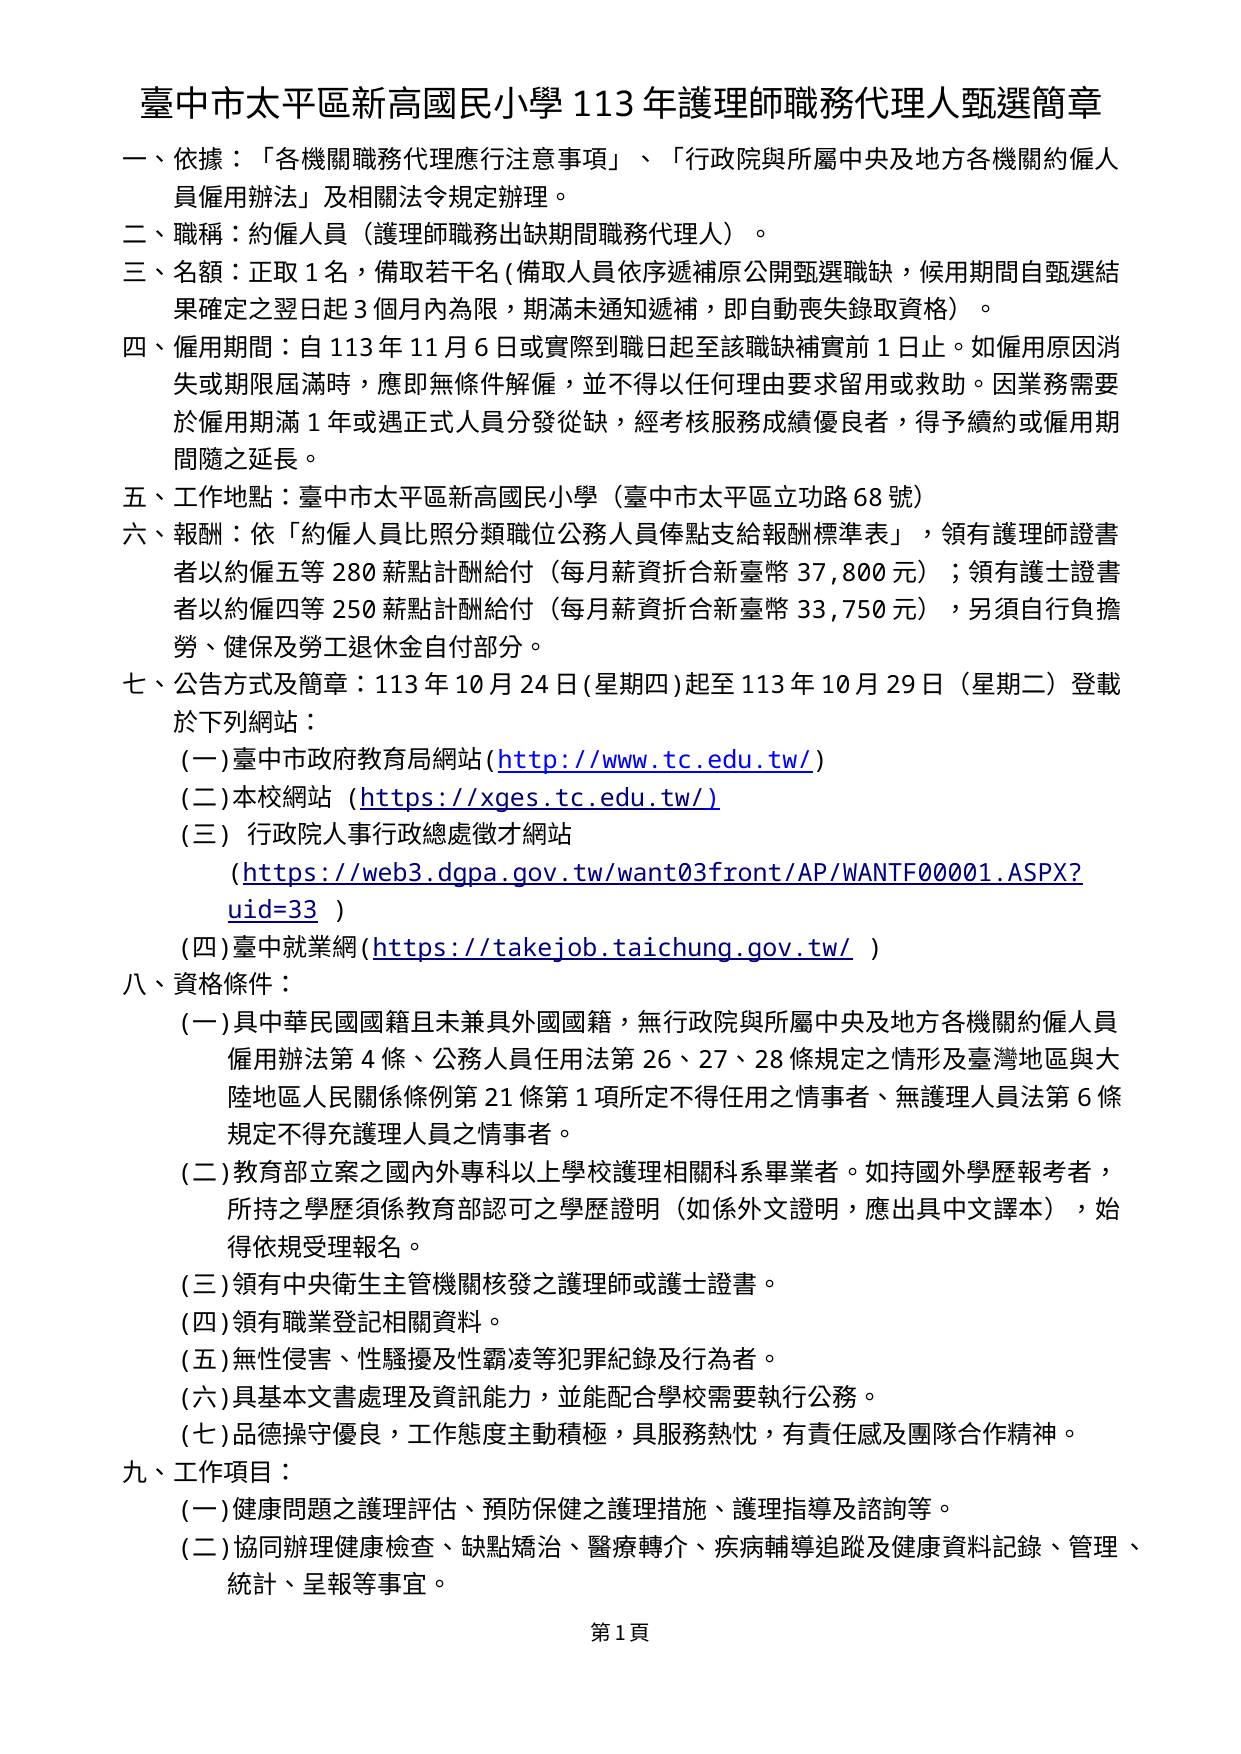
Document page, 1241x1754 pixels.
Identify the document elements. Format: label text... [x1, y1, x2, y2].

list 職稱：約僱人員（護理師職務出缺期間職務代理人）。 [123, 214, 1122, 251]
text (一)具中華民國國籍且未兼具外國國籍，無行政院與所屬中央及地方各機關約僱人員僱用辦法第4條、公務人員任用法第26、27、28條規定之情形及臺灣地區與大陸地區人民關係條例第21條第1項所定不得任用之情事者、無護理人員法第6條規定不得充護理人員之情事者。 [177, 1001, 1122, 1151]
list 工作地點：臺中市太平區新高國民小學（臺中市太平區立功路68號） [123, 476, 1122, 514]
list 公告方式及簡章：113年10月24日(星期四)起至113年10月29日（星期二）登載於下列網站： [123, 664, 1122, 739]
text (二)本校網站 (https://xges.tc.edu.tw/) [177, 776, 1122, 814]
list 名額：正取1名，備取若干名(備取人員依序遞補原公開甄選職缺，候用期間自甄選結果確定之翌日起3個月內為限，期滿未通知遞補，即自動喪失錄取資格）。 [123, 251, 1122, 326]
text (一)臺中市政府教育局網站(http://www.tc.edu.tw/) [177, 739, 1122, 776]
text (四)臺中就業網(https://takejob.taichung.gov.tw/ ) [177, 926, 1122, 964]
list 依據：「各機關職務代理應行注意事項」、「行政院與所屬中央及地方各機關約僱人員僱用辦法」及相關法令規定辦理。 [123, 139, 1122, 214]
text (四)領有職業登記相關資料。 [177, 1301, 1122, 1339]
list 工作項目： [123, 1451, 1122, 1489]
text (五)無性侵害、性騷擾及性霸凌等犯罪紀錄及行為者。 [177, 1339, 1122, 1376]
text (三)領有中央衛生主管機關核發之護理師或護士證書。 [177, 1264, 1122, 1301]
text (七)品德操守優良，工作態度主動積極，具服務熱忱，有責任感及團隊合作精神。 [177, 1414, 1122, 1451]
text (六)具基本文書處理及資訊能力，並能配合學校需要執行公務。 [177, 1376, 1122, 1414]
text (二)協同辦理健康檢查、缺點矯治、醫療轉介、疾病輔導追蹤及健康資料記錄、管理、統計、呈報等事宜。 [177, 1526, 1122, 1601]
text (三) 行政院人事行政總處徵才網站(https://web3.dgpa.gov.tw/want03front/AP/WANTF00001.ASPX?uid=33 ) [177, 814, 1122, 926]
text (一)健康問題之護理評估、預防保健之護理措施、護理指導及諮詢等。 [177, 1489, 1122, 1526]
list 僱用期間：自113年11月6日或實際到職日起至該職缺補實前1日止。如僱用原因消失或期限屆滿時，應即無條件解僱，並不得以任何理由要求留用或救助。因業務需要於僱用期滿1年或遇正式人員分發從缺，經考核服務成績優良者，得予續約或僱用期間隨之延長。 [123, 326, 1122, 476]
text (二)教育部立案之國內外專科以上學校護理相關科系畢業者。如持國外學歷報考者，所持之學歷須係教育部認可之學歷證明（如係外文證明，應出具中文譯本），始得依規受理報名。 [177, 1151, 1122, 1264]
list 資格條件： [123, 964, 1122, 1001]
text 臺中市太平區新高國民小學113年護理師職務代理人甄選簡章 [119, 75, 1122, 126]
list 報酬：依「約僱人員比照分類職位公務人員俸點支給報酬標準表」，領有護理師證書者以約僱五等280薪點計酬給付（每月薪資折合新臺幣37,800元）；領有護士證書者以約僱四等250薪點計酬給付（每月薪資折合新臺幣33,750元），另須自行負擔勞、健保及勞工退休金自付部分。 [123, 514, 1122, 664]
